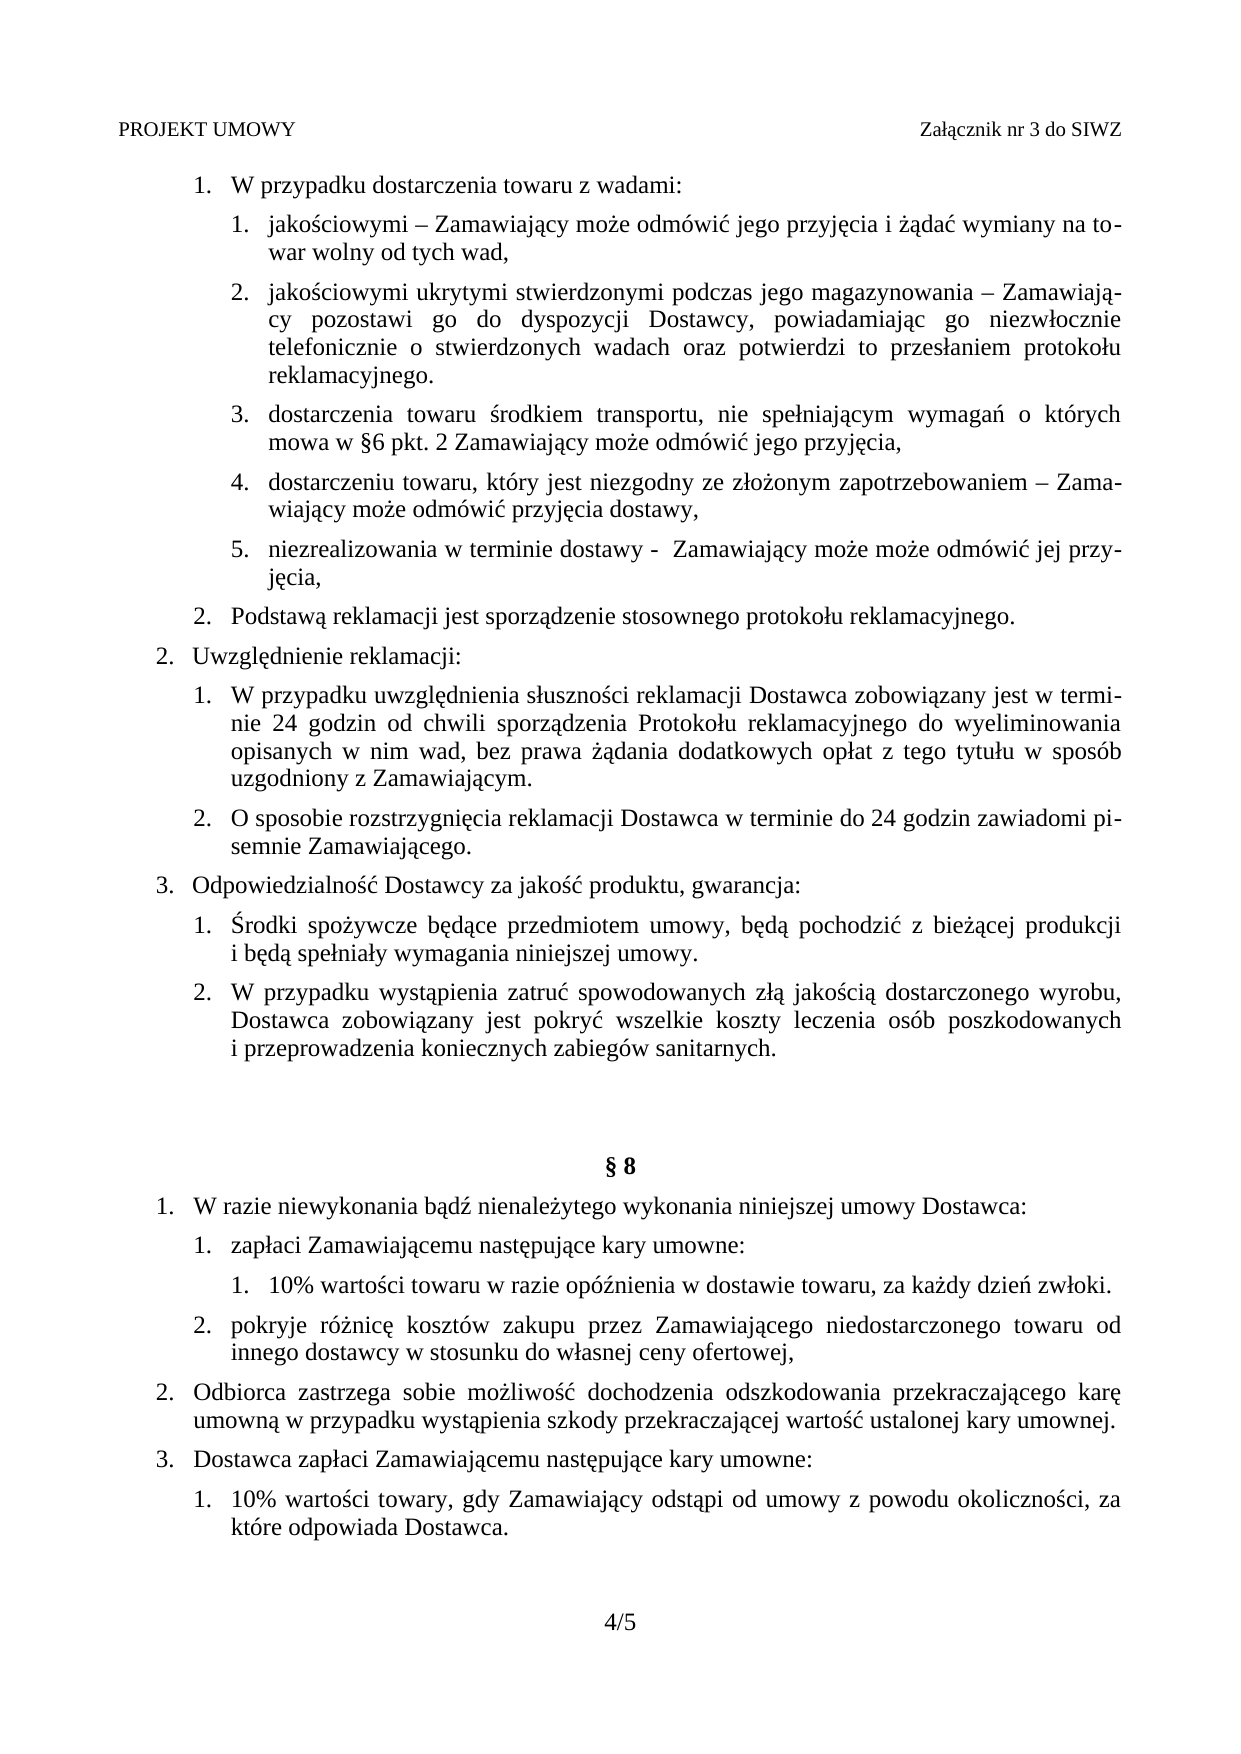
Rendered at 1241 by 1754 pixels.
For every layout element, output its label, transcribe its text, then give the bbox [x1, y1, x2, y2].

list W przypadku uwzględnienia słuszności reklamacji Dostawca zobowiązany jest w termi­nie 24 godzin od chwili sporządzenia Protokołu reklamacyjnego do wyeliminowania opi­sanych w nim wad, bez prawa żądania dodatkowych opłat z tego tytułu w sposób uzgod­niony z Zamawiającym. [193, 681, 1122, 792]
list O sposobie rozstrzygnięcia reklamacji Dostawca w terminie do 24 godzin zawiadomi pi­semnie Zamawiającego. [193, 804, 1122, 859]
list niezrealizowania w terminie dostawy - Zamawiający może może odmówić jej przy­jęcia, [231, 535, 1122, 590]
list Środki spożywcze będące przedmiotem umowy, będą pochodzić z bieżącej produkcji i będą spełniały wymagania niniejszej umowy. [193, 911, 1122, 966]
list zapłaci Zamawiającemu następujące kary umowne: [193, 1232, 1122, 1259]
list W razie niewykonania bądź nienależytego wykonania niniejszej umowy Dostawca: [156, 1192, 1122, 1220]
list dostarczeniu towaru, który jest niezgodny ze złożonym zapotrzebowaniem – Zama­wiający może odmówić przyjęcia dostawy, [231, 468, 1122, 523]
list dostarczenia towaru środkiem transportu, nie spełniającym wymagań o których mowa w §6 pkt. 2 Zamawiający może odmówić jego przyjęcia, [231, 400, 1122, 456]
list Odpowiedzialność Dostawcy za jakość produktu, gwarancja: [156, 871, 1122, 899]
list jakościowymi – Zamawiający może odmówić jego przyjęcia i żądać wymiany na to­war wolny od tych wad, [231, 210, 1122, 266]
list jakościowymi ukrytymi stwierdzonymi podczas jego magazynowania – Zamawiają­cy pozostawi go do dyspozycji Dostawcy, powiadamiając go niezwłocznie telefonicz­nie o stwierdzonych wadach oraz potwierdzi to przesłaniem protokołu reklamacyjne­go. [231, 278, 1122, 388]
list Uwzględnienie reklamacji: [156, 642, 1122, 669]
list Podstawą reklamacji jest sporządzenie stosownego protokołu reklamacyjnego. [193, 602, 1122, 630]
list W przypadku wystąpienia zatruć spowodowanych złą jakością dostarczonego wyrobu, Dostawca zobowiązany jest pokryć wszelkie koszty leczenia osób poszkodowanych i przeprowadzenia koniecznych zabiegów sanitarnych. [193, 978, 1122, 1061]
list Dostawca zapłaci Zamawiającemu następujące kary umowne: [156, 1445, 1122, 1473]
list 10% wartości towaru w razie opóźnienia w dostawie towaru, za każdy dzień zwłoki. [231, 1271, 1122, 1299]
text § 8 [118, 1152, 1122, 1180]
list 10% wartości towary, gdy Zamawiający odstąpi od umowy z powodu okoliczności, za które odpowiada Dostawca. [193, 1485, 1122, 1540]
list W przypadku dostarczenia towaru z wadami: [193, 171, 1122, 198]
list Odbiorca zastrzega sobie możliwość dochodzenia odszkodowania przekraczającego karę umowną w przypadku wystąpienia szkody przekraczającej wartość ustalonej kary umownej. [156, 1378, 1122, 1433]
list pokryje różnicę kosztów zakupu przez Zamawiającego niedostarczonego towaru od innego dostawcy w stosunku do własnej ceny ofertowej, [193, 1311, 1122, 1366]
